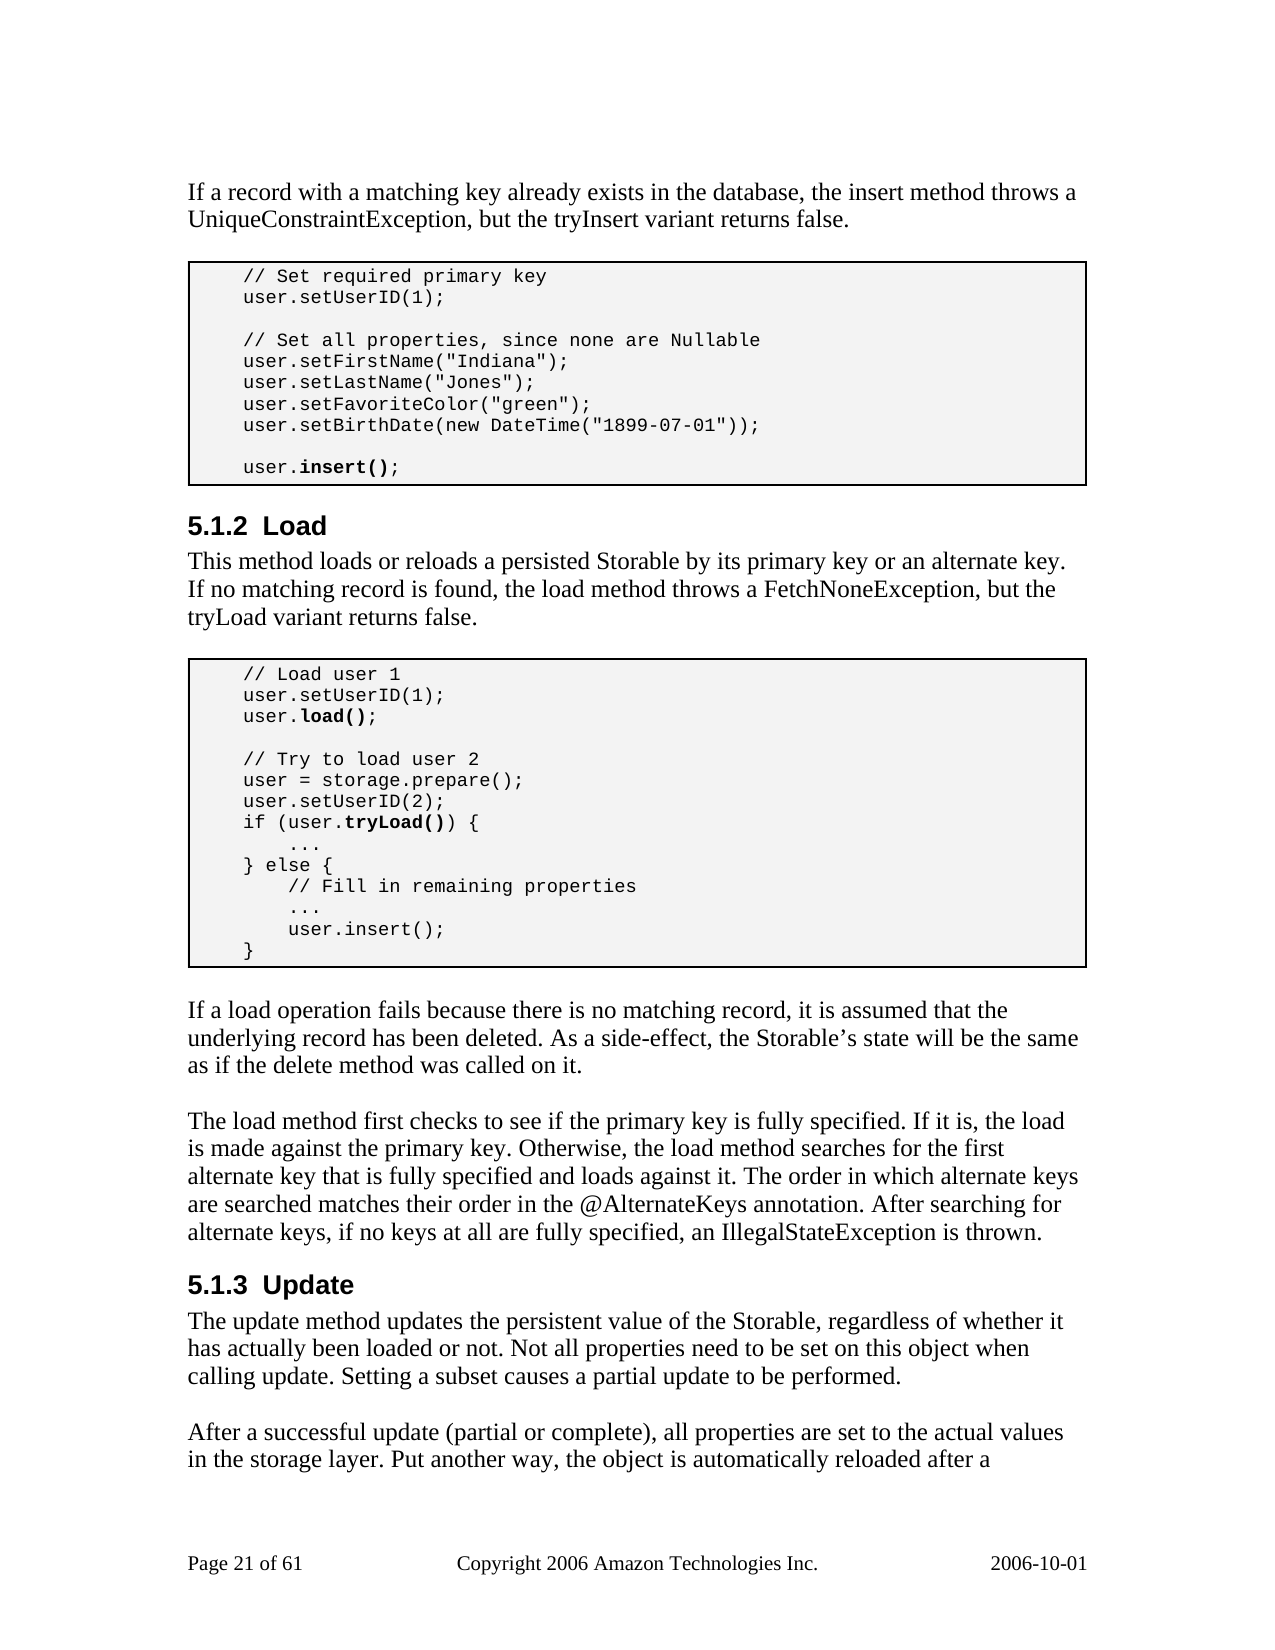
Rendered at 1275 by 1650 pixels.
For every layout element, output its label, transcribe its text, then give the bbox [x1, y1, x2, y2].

text user.load(); [190, 701, 1085, 722]
text user.setUserID(1); [190, 679, 1085, 701]
text The update method updates the persistent value of the Storable, regardless of whether it has actually been loaded or not. Not all properties need to be set on this object when calling update. Setting a subset causes a partial update to be performed. [187, 1307, 1087, 1390]
text user.setLastName("Jones"); [190, 367, 1085, 388]
text If a record with a matching key already exists in the database, the insert method throws a UniqueConstraintException, but the tryInsert variant returns false. [187, 178, 1087, 233]
text } else { [190, 849, 1085, 871]
text ... [190, 892, 1085, 913]
text user.setUserID(2); [190, 786, 1085, 807]
text user.setUserID(1); [190, 282, 1085, 303]
subtitle Load [187, 511, 1087, 541]
text After a successful update (partial or complete), all properties are set to the actual values in the storage layer. Put another way, the object is automatically reloaded after a [187, 1418, 1087, 1473]
text user.setFirstName("Indiana"); [190, 346, 1085, 367]
text If a load operation fails because there is no matching record, it is assumed that the underlying record has been deleted. As a side-effect, the Storable’s state will be the same as if the delete method was called on it. [187, 996, 1087, 1079]
text // Set required primary key [190, 263, 1085, 282]
text // Fill in remaining properties [190, 871, 1085, 892]
text user = storage.prepare(); [190, 764, 1085, 786]
text // Load user 1 [190, 660, 1085, 679]
text ... [190, 828, 1085, 849]
text user.insert(); [190, 913, 1085, 934]
text // Set all properties, since none are Nullable [190, 324, 1085, 346]
text user.setFavoriteColor("green"); [190, 388, 1085, 409]
text if (user.tryLoad()) { [190, 807, 1085, 828]
text } [190, 934, 1085, 966]
text The load method first checks to see if the primary key is fully specified. If it is, the load is made against the primary key. Otherwise, the load method searches for the first alternate key that is fully specified and loads against it. The order in which alternate keys are searched matches their order in the @AlternateKeys annotation. After searching for alternate keys, if no keys at all are fully specified, an IllegalStateException is thrown. [187, 1107, 1087, 1245]
text user.setBirthDate(new DateTime("1899-07-01")); [190, 409, 1085, 431]
text This method loads or reloads a persisted Storable by its primary key or an alternate key. If no matching record is found, the load method throws a FetchNoneException, but the tryLoad variant returns false. [187, 547, 1087, 631]
text user.insert(); [190, 452, 1085, 484]
subtitle Update [187, 1270, 1087, 1301]
text // Try to load user 2 [190, 743, 1085, 764]
